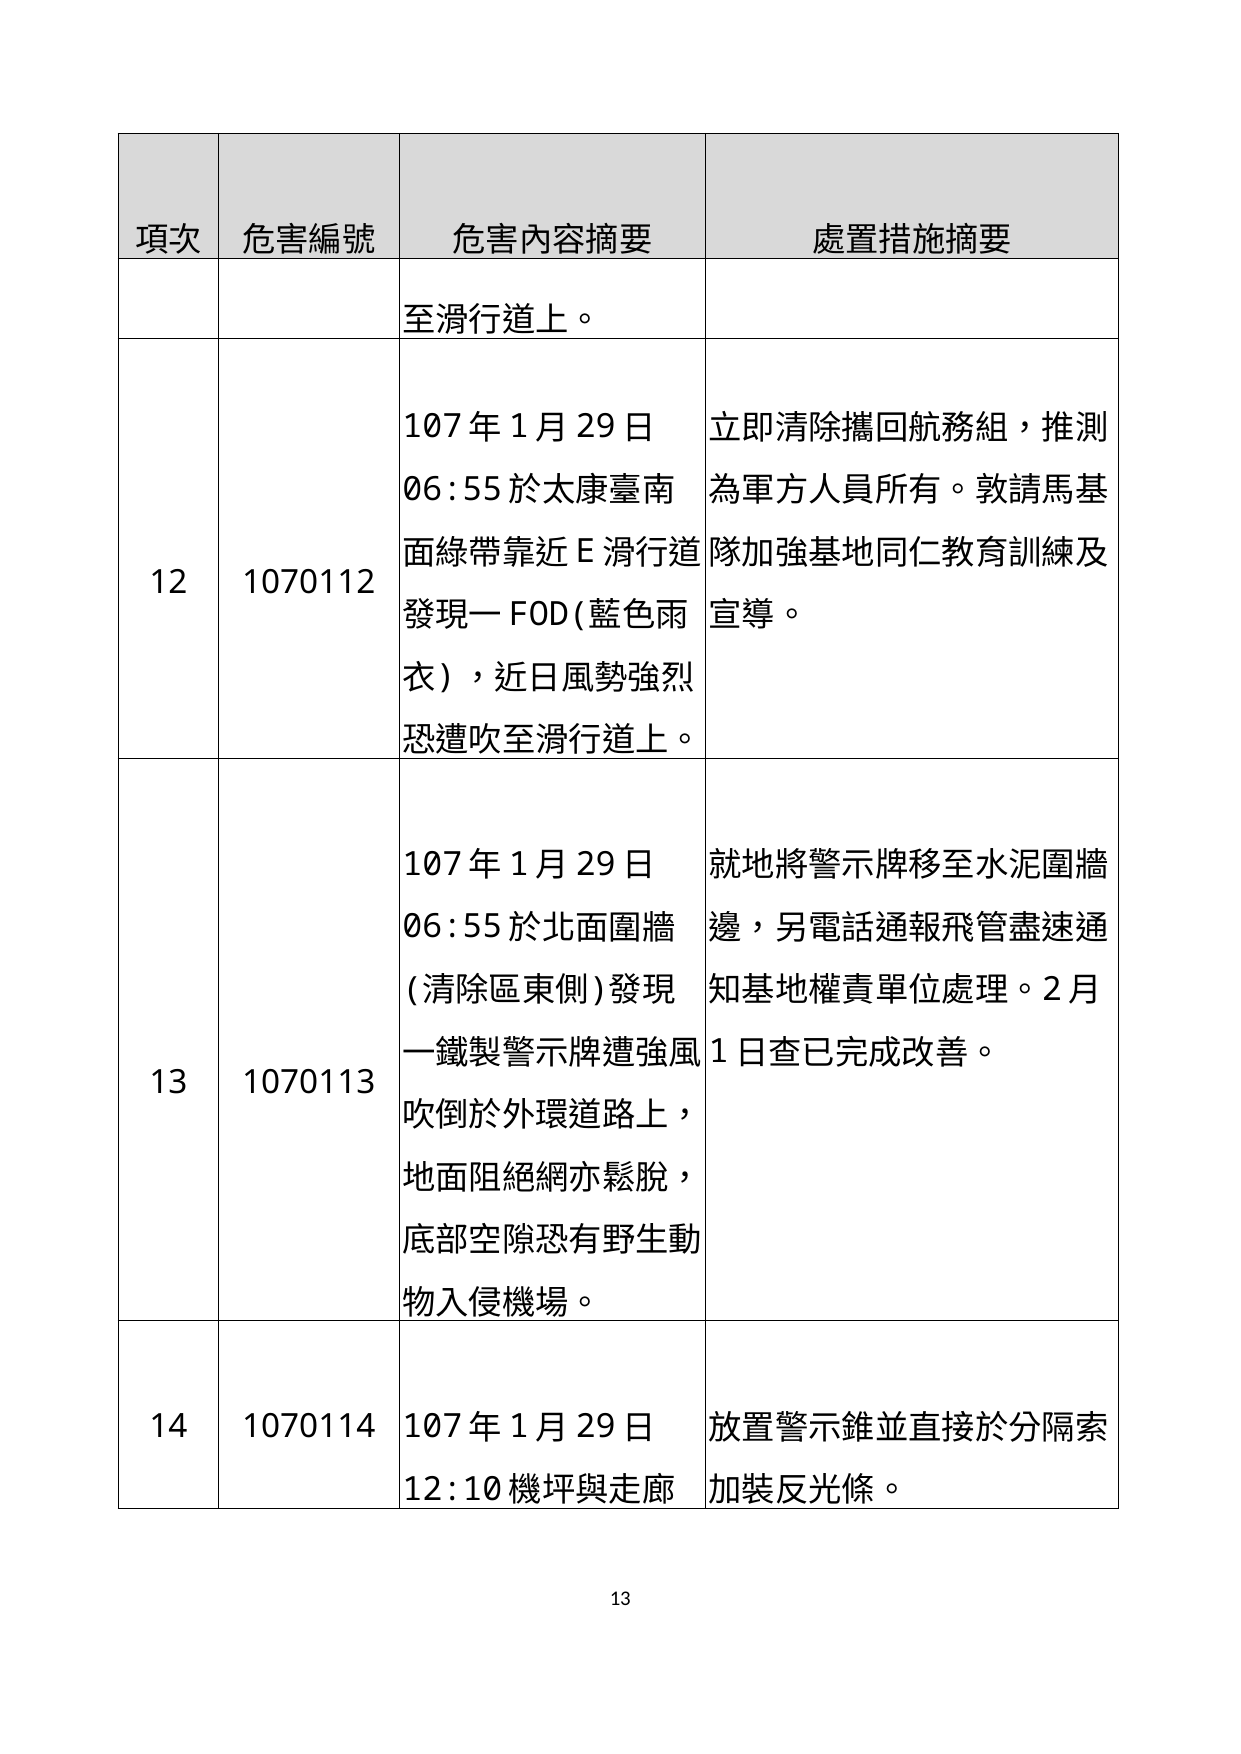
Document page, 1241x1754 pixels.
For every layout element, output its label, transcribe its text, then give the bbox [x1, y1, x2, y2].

table_header 危害內容摘要 [400, 134, 705, 258]
table_cell 1070112 [219, 339, 399, 758]
table_cell 1070114 [219, 1321, 399, 1508]
table_cell 107年1月29日12:10機坪與走廊 [400, 1321, 705, 1508]
table_cell 12 [119, 339, 218, 758]
table_cell 14 [119, 1321, 218, 1508]
table_header 處置措施摘要 [706, 134, 1118, 258]
table_cell [119, 259, 218, 338]
table_cell 至滑行道上。 [400, 259, 705, 338]
table_cell 13 [119, 759, 218, 1320]
table_cell 就地將警示牌移至水泥圍牆邊，另電話通報飛管盡速通知基地權責單位處理。2月1日查已完成改善。 [706, 759, 1118, 1320]
table_header 項次 [119, 134, 218, 258]
table_cell [219, 259, 399, 338]
table_header 危害編號 [219, 134, 399, 258]
table_cell 放置警示錐並直接於分隔索加裝反光條。 [706, 1321, 1118, 1508]
table_cell 107年1月29日06:55於北面圍牆(清除區東側)發現一鐵製警示牌遭強風吹倒於外環道路上，地面阻絕網亦鬆脫，底部空隙恐有野生動物入侵機場。 [400, 759, 705, 1320]
table_cell 107年1月29日06:55於太康臺南面綠帶靠近E滑行道發現一FOD(藍色雨衣) ，近日風勢強烈恐遭吹至滑行道上。 [400, 339, 705, 758]
table_cell [706, 259, 1118, 338]
table_cell 1070113 [219, 759, 399, 1320]
table_cell 立即清除攜回航務組，推測為軍方人員所有。敦請馬基隊加強基地同仁教育訓練及宣導。 [706, 339, 1118, 758]
